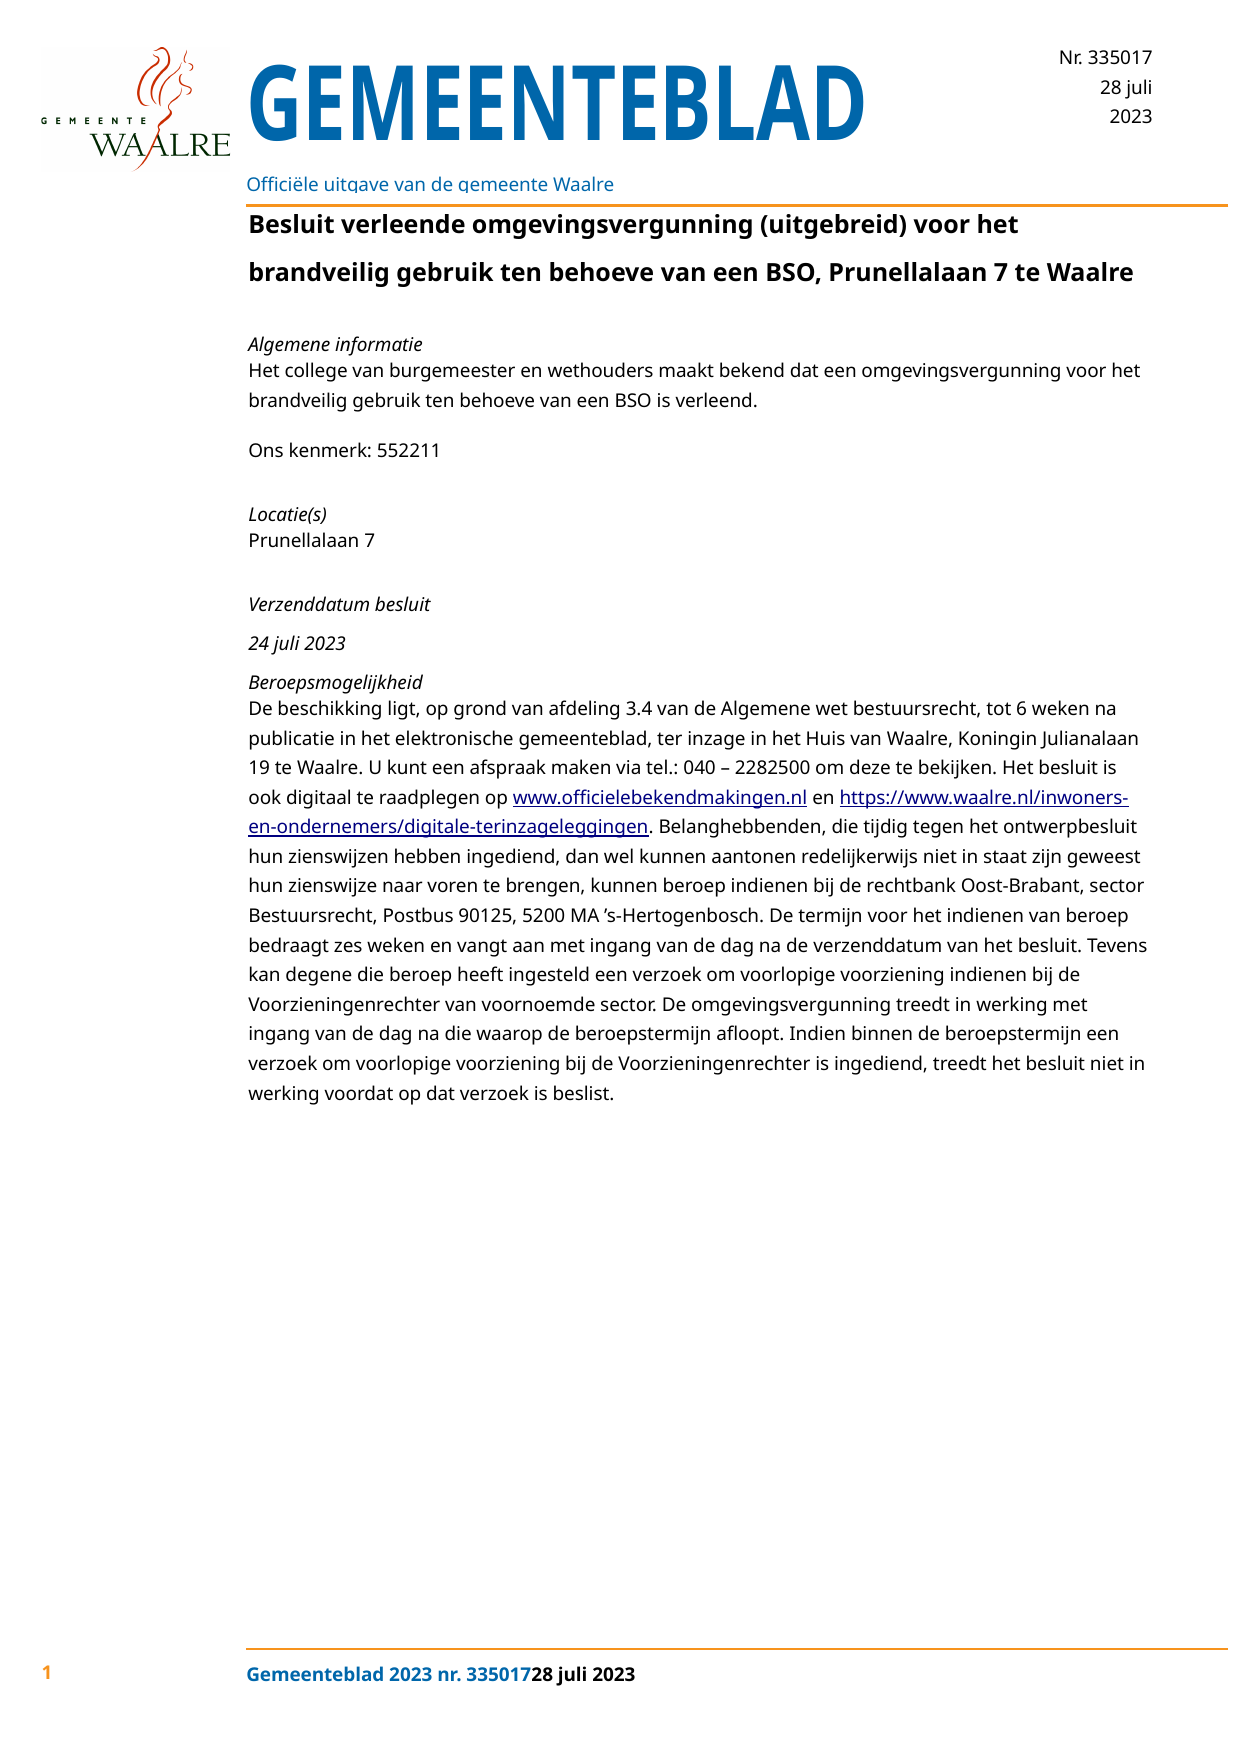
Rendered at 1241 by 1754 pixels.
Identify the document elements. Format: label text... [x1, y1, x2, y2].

text Beroepsmogelijkheid [248, 669, 1152, 695]
text 24 juli 2023 [248, 630, 1152, 656]
text Verzenddatum besluit [248, 591, 1152, 617]
text Prunellalaan 7 [248, 527, 1152, 553]
text Het college van burgemeester en wethouders maakt bekend dat een omgevingsvergunning voor het brandveilig gebruik ten behoeve van een BSO is verleend. [248, 357, 1152, 412]
text De beschikking ligt, op grond van afdeling 3.4 van de Algemene wet bestuursrecht, tot 6 weken na publicatie in het elektronische gemeenteblad, ter inzage in het Huis van Waalre, Koningin Julianalaan 19 te Waalre. U kunt een afspraak maken via tel.: 040 – 2282500 om deze te bekijken. Het besluit is ook digitaal te raadplegen op www.officielebekendmakingen.nl en https://www.waalre.nl/inwoners-en-ondernemers/digitale-terinzageleggingen. Belanghebbenden, die tijdig tegen het ontwerpbesluit hun zienswijzen hebben ingediend, dan wel kunnen aantonen redelijkerwijs niet in staat zijn geweest hun zienswijze naar voren te brengen, kunnen beroep indienen bij de rechtbank Oost-Brabant, sector Bestuursrecht, Postbus 90125, 5200 MA ’s-Hertogenbosch. De termijn voor het indienen van beroep bedraagt zes weken en vangt aan met ingang van de dag na de verzenddatum van het besluit. Tevens kan degene die beroep heeft ingesteld een verzoek om voorlopige voorziening indienen bij de Voorzieningenrechter van voornoemde sector. De omgevingsvergunning treedt in werking met ingang van de dag na die waarop de beroepstermijn afloopt. Indien binnen de beroepstermijn een verzoek om voorlopige voorziening bij de Voorzieningenrechter is ingediend, treedt het besluit niet in werking voordat op dat verzoek is beslist. [248, 695, 1152, 1105]
text Algemene informatie [248, 331, 1152, 357]
picture [41, 47, 231, 172]
text Besluit verleende omgevingsvergunning (uitgebreid) voor het brandveilig gebruik ten behoeve van een BSO, Prunellalaan 7 te Waalre [248, 207, 1152, 288]
text Ons kenmerk: 552211 [248, 437, 1152, 463]
text Locatie(s) [248, 501, 1152, 527]
